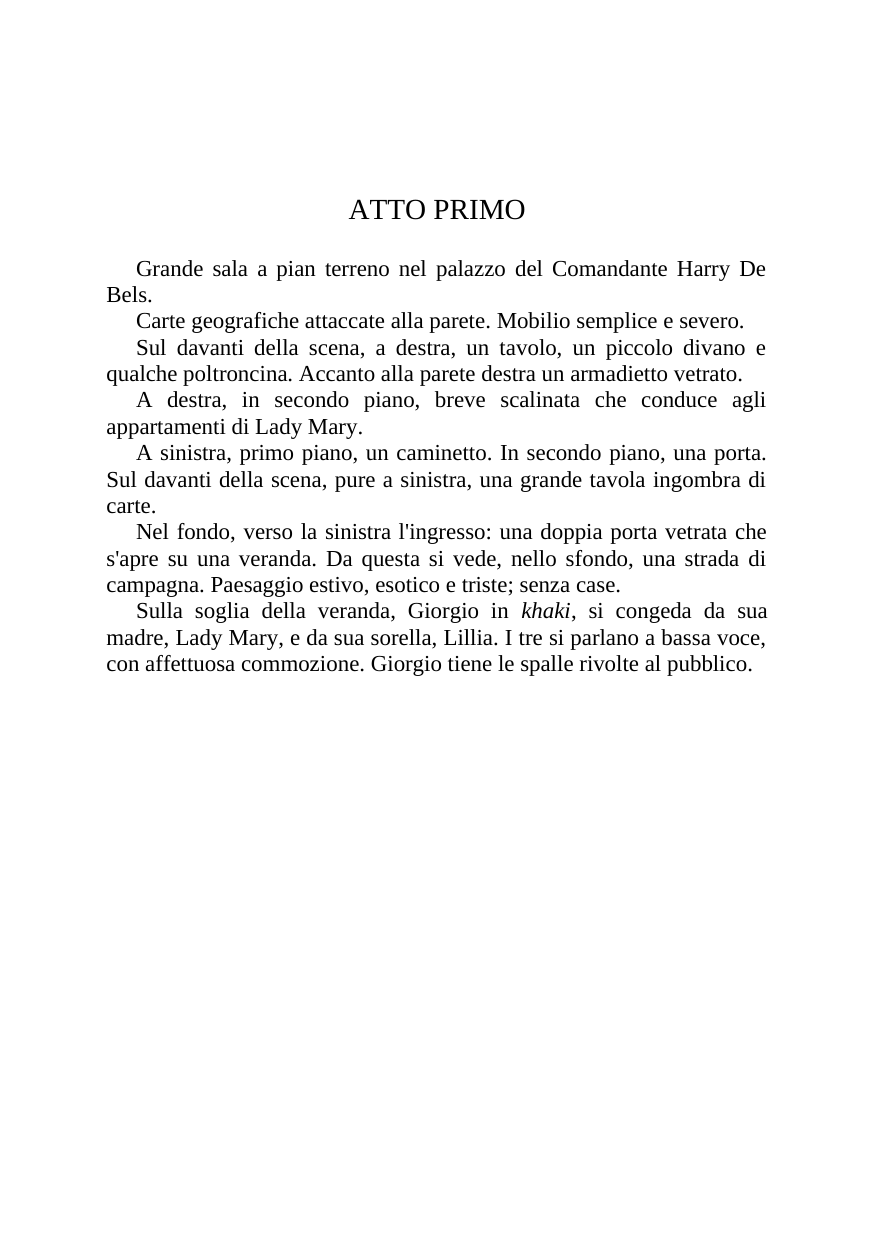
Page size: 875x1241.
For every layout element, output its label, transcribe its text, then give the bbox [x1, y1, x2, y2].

text Grande sala a pian terreno nel palazzo del Comandante Harry De Bels. [106, 255, 768, 307]
text ATTO PRIMO [106, 192, 768, 226]
text Sulla soglia della veranda, Giorgio in khaki, si congeda da sua madre, Lady Mary, e da sua sorella, Lillia. I tre si parlano a bassa voce, con affettuosa commozione. Giorgio tiene le spalle rivolte al pubblico. [106, 597, 768, 676]
text Nel fondo, verso la sinistra l'ingresso: una doppia porta vetrata che s'apre su una veranda. Da questa si vede, nello sfondo, una strada di campagna. Paesaggio estivo, esotico e triste; senza case. [106, 518, 768, 597]
text A sinistra, primo piano, un caminetto. In secondo piano, una porta. Sul davanti della scena, pure a sinistra, una grande tavola ingombra di carte. [106, 439, 768, 518]
text Carte geografiche attaccate alla parete. Mobilio semplice e severo. [106, 307, 768, 334]
text Sul davanti della scena, a destra, un tavolo, un piccolo divano e qualche poltroncina. Accanto alla parete destra un armadietto vetrato. [106, 334, 768, 387]
text A destra, in secondo piano, breve scalinata che conduce agli appartamenti di Lady Mary. [106, 387, 768, 439]
